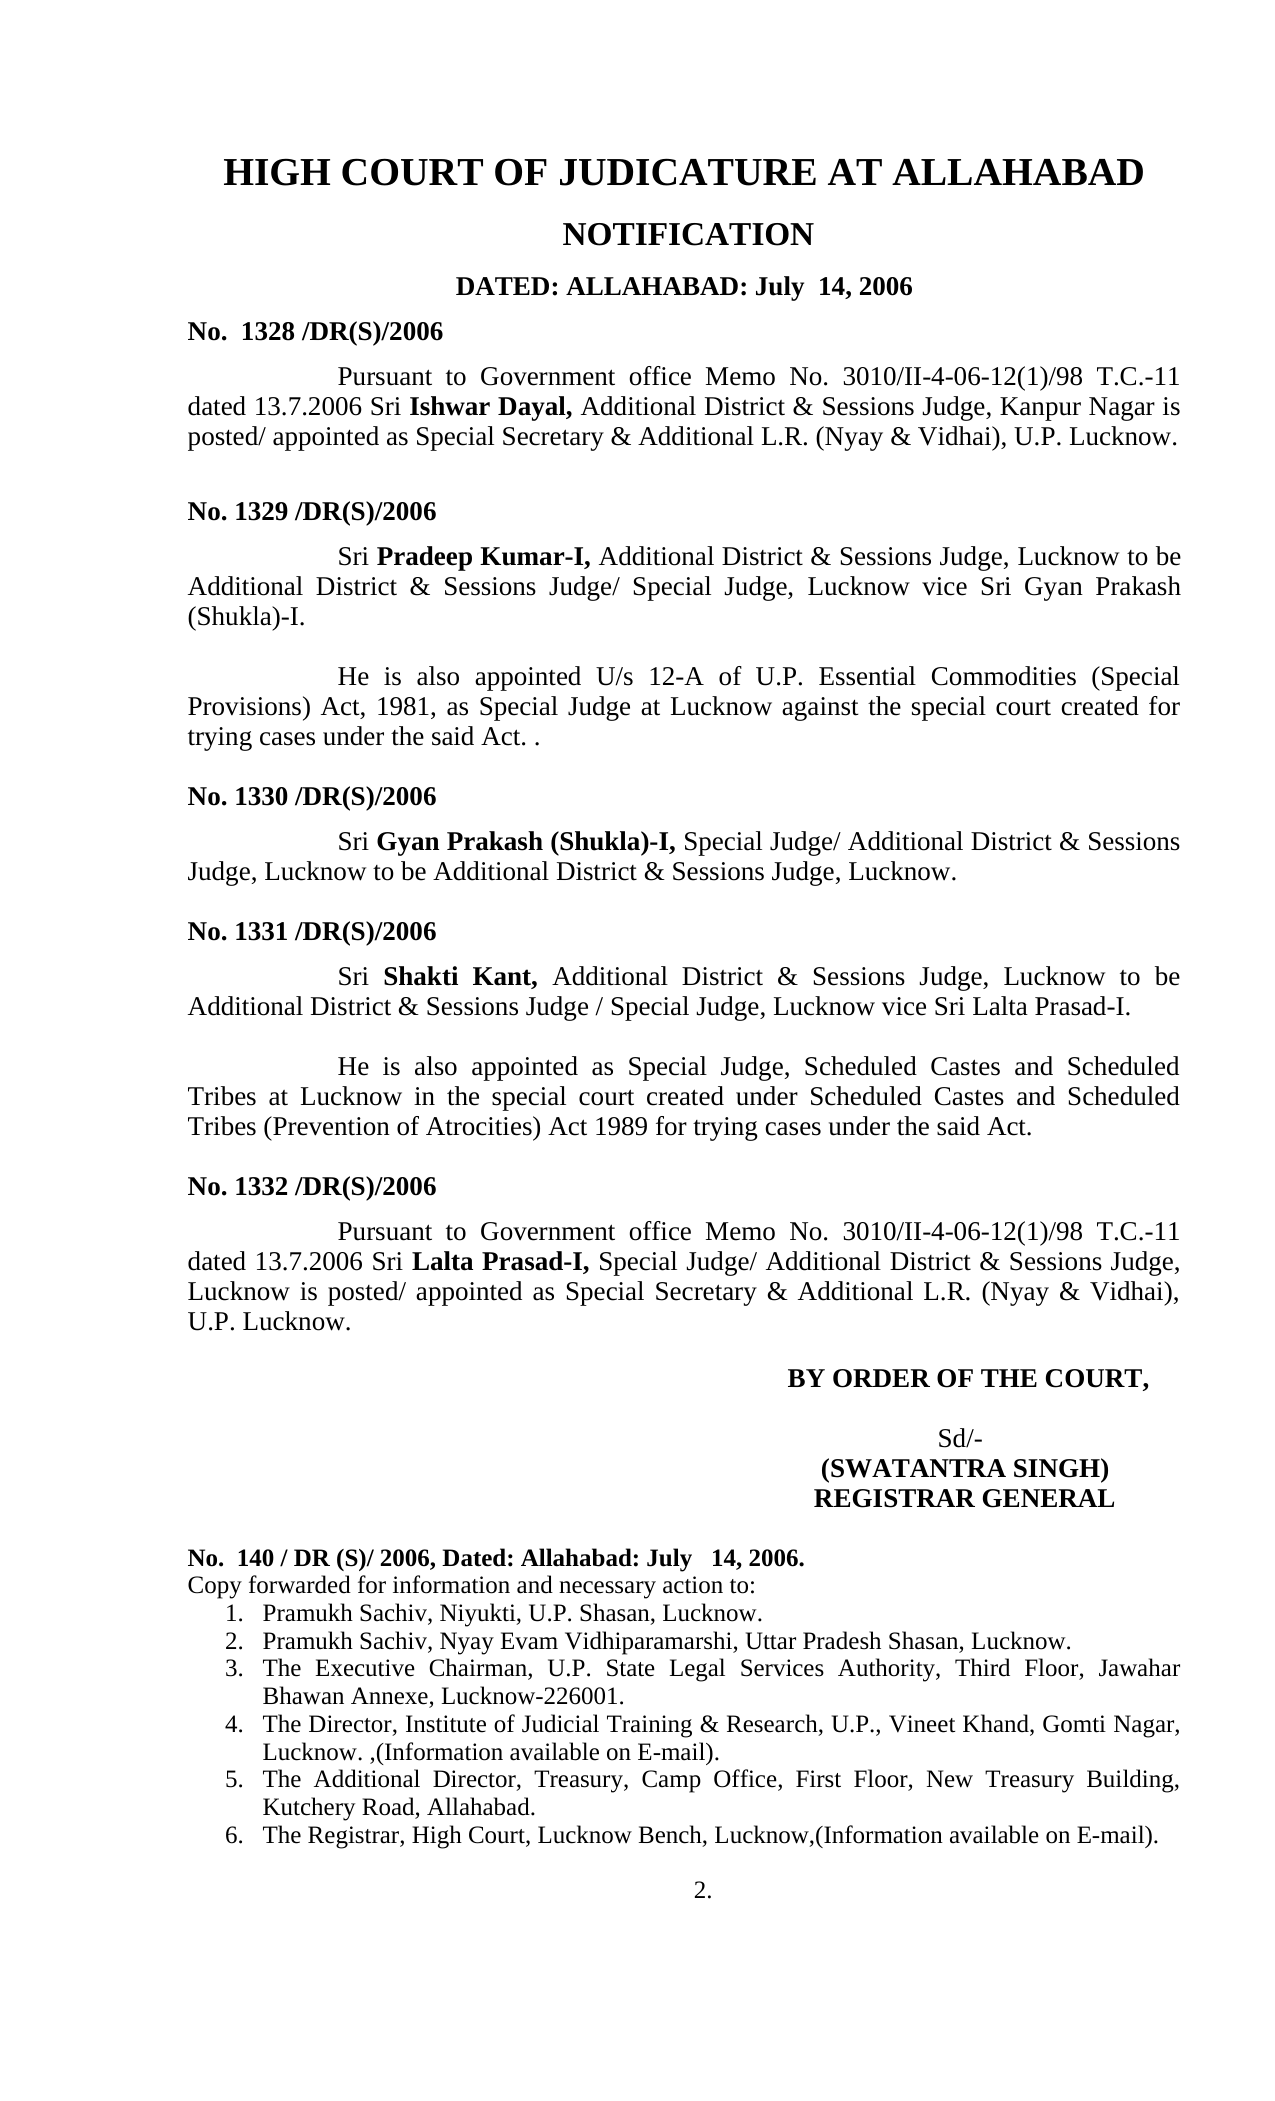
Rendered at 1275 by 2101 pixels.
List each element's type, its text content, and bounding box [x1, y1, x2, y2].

text He is also appointed U/s 12-A of U.P. Essential Commodities (Special Provisions) Act, 1981, as Special Judge at Lucknow against the special court created for trying cases under the said Act. . [187, 661, 1181, 751]
text Sri Gyan Prakash (Shukla)-I, Special Judge/ Additional District & Sessions Judge, Lucknow to be Additional District & Sessions Judge, Lucknow. [187, 826, 1181, 886]
text Copy forwarded for information and necessary action to: [187, 1571, 1181, 1599]
text (SWATANTRA SINGH) [187, 1454, 1183, 1484]
list The Registrar, High Court, Lucknow Bench, Lucknow,(Information available on E-mail). [225, 1821, 1181, 1848]
list The Director, Institute of Judicial Training & Research, U.P., Vineet Khand, Gomti Nagar, Lucknow. ,(Information available on E-mail). [225, 1710, 1181, 1765]
text Sri Shakti Kant, Additional District & Sessions Judge, Lucknow to be Additional District & Sessions Judge / Special Judge, Lucknow vice Sri Lalta Prasad-I. [187, 961, 1181, 1021]
subtitle NOTIFICATION [487, 216, 1181, 253]
subtitle No. 1329 /DR(S)/2006 [187, 496, 1181, 526]
text He is also appointed as Special Judge, Scheduled Castes and Scheduled Tribes at Lucknow in the special court created under Scheduled Castes and Scheduled Tribes (Prevention of Atrocities) Act 1989 for trying cases under the said Act. [187, 1051, 1181, 1141]
subtitle No. 1328 /DR(S)/2006 [187, 316, 1181, 346]
subtitle No. 1332 /DR(S)/2006 [187, 1171, 1181, 1201]
subtitle No. 1331 /DR(S)/2006 [187, 916, 1181, 946]
text Pursuant to Government office Memo No. 3010/II-4-06-12(1)/98 T.C.-11 dated 13.7.2006 Sri Lalta Prasad-I, Special Judge/ Additional District & Sessions Judge, Lucknow is posted/ appointed as Special Secretary & Additional L.R. (Nyay & Vidhai), U.P. Lucknow. [187, 1216, 1181, 1336]
subtitle DATED: ALLAHABAD: July 14, 2006 [187, 271, 1181, 301]
list The Additional Director, Treasury, Camp Office, First Floor, New Treasury Building, Kutchery Road, Allahabad. [225, 1765, 1181, 1821]
list Pramukh Sachiv, Niyukti, U.P. Shasan, Lucknow. [225, 1599, 1181, 1627]
text Sd/- [712, 1424, 1181, 1454]
text HIGH COURT OF JUDICATURE AT ALLAHABAD [187, 150, 1181, 194]
text Sri Pradeep Kumar-I, Additional District & Sessions Judge, Lucknow to be Additional District & Sessions Judge/ Special Judge, Lucknow vice Sri Gyan Prakash (Shukla)-I. [187, 541, 1181, 631]
subtitle No. 1330 /DR(S)/2006 [187, 781, 1181, 811]
list Pramukh Sachiv, Nyay Evam Vidhiparamarshi, Uttar Pradesh Shasan, Lucknow. [225, 1627, 1181, 1654]
text REGISTRAR GENERAL [637, 1484, 1181, 1514]
text No. 140 / DR (S)/ 2006, Dated: Allahabad: July 14, 2006. [187, 1544, 1181, 1571]
list The Executive Chairman, U.P. State Legal Services Authority, Third Floor, Jawahar Bhawan Annexe, Lucknow-226001. [225, 1654, 1181, 1710]
text Pursuant to Government office Memo No. 3010/II-4-06-12(1)/98 T.C.-11 dated 13.7.2006 Sri Ishwar Dayal, Additional District & Sessions Judge, Kanpur Nagar is posted/ appointed as Special Secretary & Additional L.R. (Nyay & Vidhai), U.P. Lucknow. [187, 361, 1181, 451]
text 2. [225, 1876, 1181, 1904]
text BY ORDER OF THE COURT, [787, 1364, 1181, 1394]
